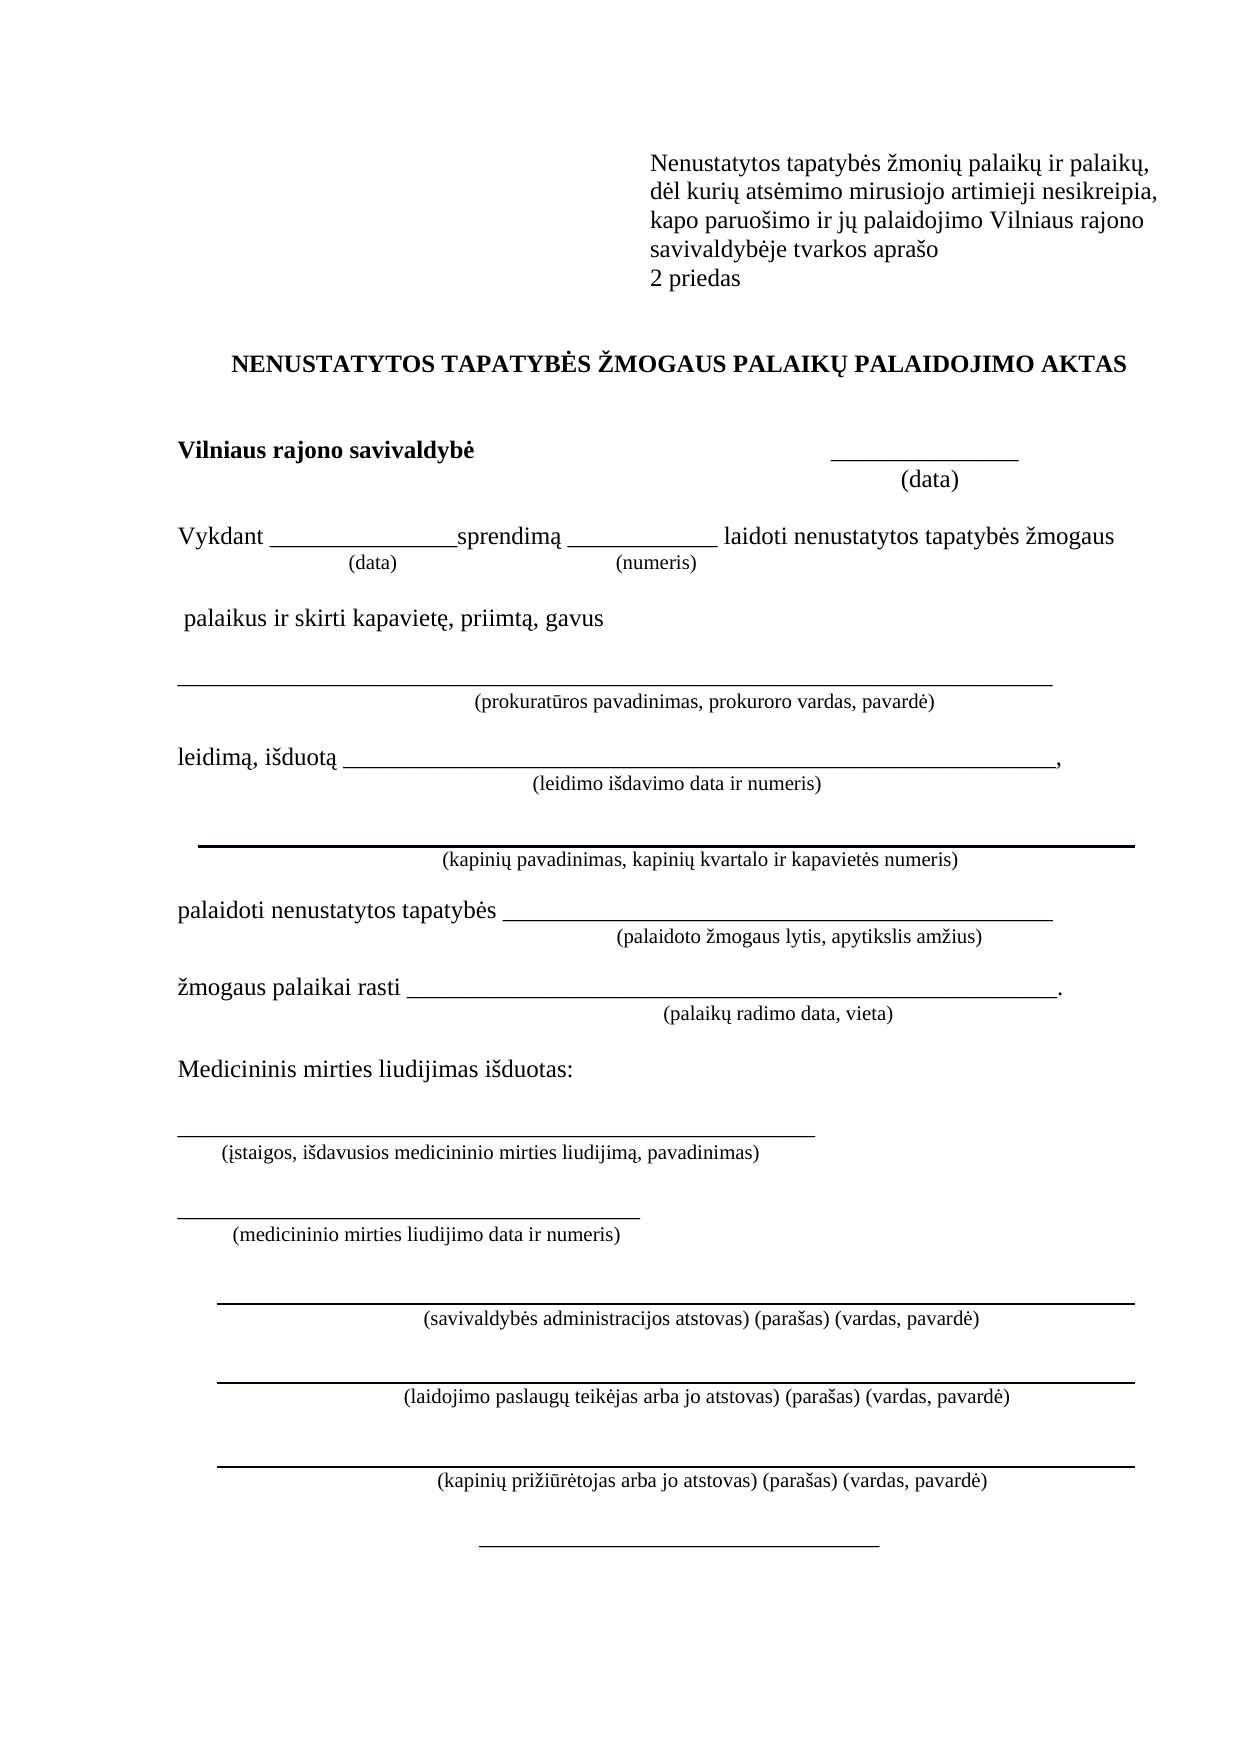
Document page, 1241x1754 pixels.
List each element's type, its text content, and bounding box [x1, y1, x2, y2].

text ________________________________ [177, 1521, 1181, 1549]
table_header [217, 1354, 556, 1382]
table_header [790, 1275, 1135, 1303]
text savivaldybėje tvarkos aprašo [650, 234, 1181, 263]
text (laidojimo paslaugų teikėjas arba jo atstovas) (parašas) (vardas, pavardė) [177, 1384, 1240, 1408]
text NENUSTATYTOS TAPATYBĖS ŽMOGAUS PALAIKŲ PALAIDOJIMO AKTAS [177, 349, 1181, 378]
table_header [790, 1354, 1135, 1382]
text ______________________________________________________________________ [177, 660, 1240, 689]
text dėl kurių atsėmimo mirusiojo artimieji nesikreipia, [650, 176, 1181, 205]
text (kapinių prižiūrėtojas arba jo atstovas) (parašas) (vardas, pavardė) [177, 1468, 1240, 1492]
text (savivaldybės administracijos atstovas) (parašas) (vardas, pavardė) [177, 1305, 1240, 1329]
text (data) [177, 464, 1240, 493]
table_header [556, 1437, 586, 1466]
table_header [556, 1275, 586, 1303]
text kapo paruošimo ir jų palaidojimo Vilniaus rajono [650, 205, 1181, 234]
text Vykdant _______________sprendimą ____________ laidoti nenustatytos tapatybės žmogaus [177, 521, 1240, 550]
text Nenustatytos tapatybės žmonių palaikų ir palaikų, [650, 148, 1181, 176]
text 2 priedas [650, 263, 1181, 291]
text (įstaigos, išdavusios medicininio mirties liudijimą, pavadinimas) [177, 1140, 1240, 1164]
text (palaidoto žmogaus lytis, apytikslis amžius) [177, 924, 1240, 948]
text Medicininis mirties liudijimas išduotas: [177, 1054, 1240, 1083]
table_header [217, 1275, 556, 1303]
text ___________________________________________________ [177, 1111, 1240, 1140]
text palaikus ir skirti kapavietę, priimtą, gavus [177, 603, 1240, 632]
text (kapinių pavadinimas, kapinių kvartalo ir kapavietės numeris) [177, 847, 1240, 871]
text (data) (numeris) [177, 550, 1240, 574]
text leidimą, išduotą _________________________________________________________, [177, 742, 1240, 771]
text (palaikų radimo data, vieta) [177, 1001, 1240, 1025]
table_header [761, 1437, 790, 1466]
table_header [556, 1354, 586, 1382]
table_header [586, 1437, 761, 1466]
table_header [586, 1275, 761, 1303]
text _____________________________________ [177, 1193, 1240, 1222]
text Vilniaus rajono savivaldybė _______________ [177, 435, 1240, 464]
table_header [761, 1354, 790, 1382]
text žmogaus palaikai rasti ____________________________________________________. [177, 972, 1240, 1001]
text (medicininio mirties liudijimo data ir numeris) [177, 1222, 1240, 1246]
text (leidimo išdavimo data ir numeris) [177, 771, 1240, 795]
text (prokuratūros pavadinimas, prokuroro vardas, pavardė) [177, 689, 1240, 713]
table_header [217, 1437, 556, 1466]
text palaidoti nenustatytos tapatybės ____________________________________________ [177, 896, 1240, 924]
table_header [790, 1437, 1135, 1466]
table_header [586, 1354, 761, 1382]
table_header [761, 1275, 790, 1303]
